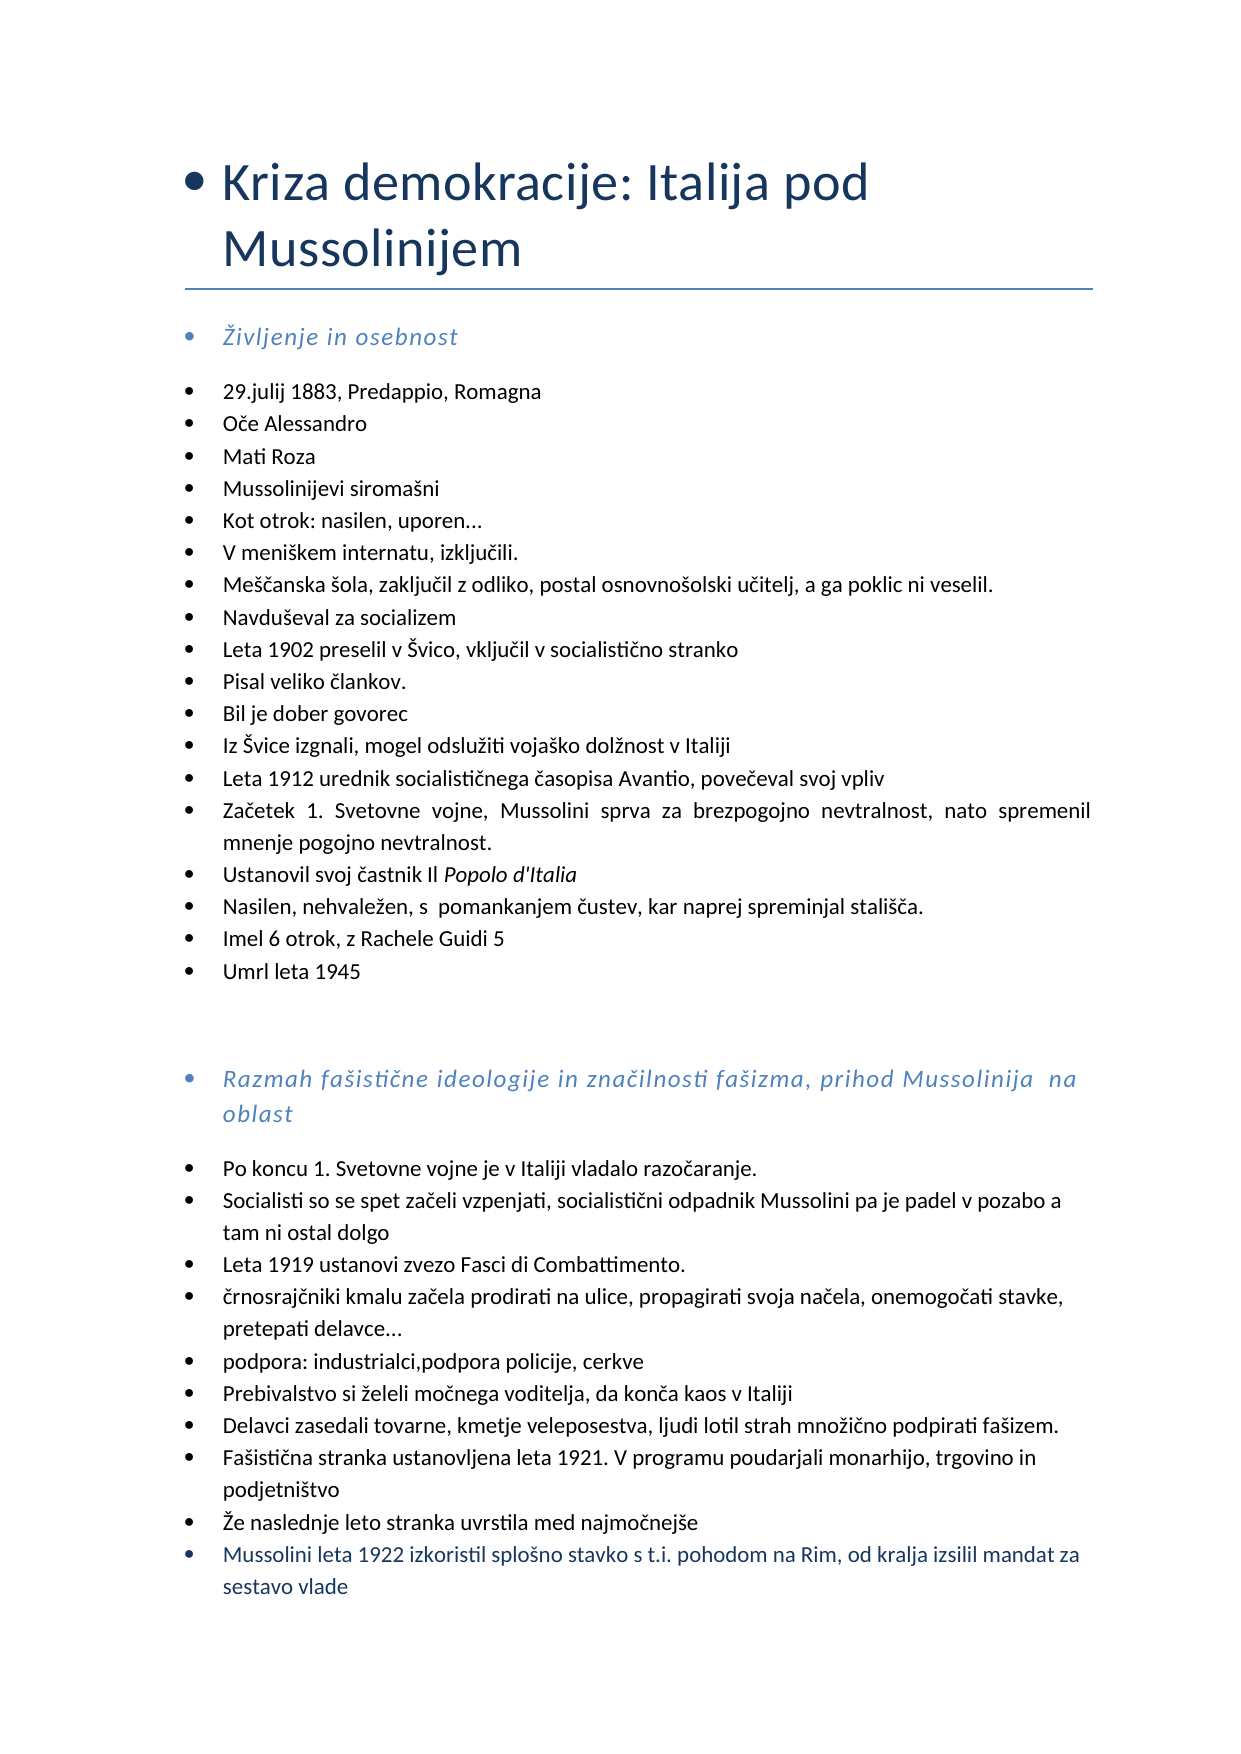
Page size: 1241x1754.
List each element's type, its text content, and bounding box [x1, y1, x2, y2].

list Meščanska šola, zaključil z odliko, postal osnovnošolski učitelj, a ga poklic ni veselil. [185, 571, 1093, 598]
list Pisal veliko člankov. [185, 667, 1093, 695]
list Prebivalstvo si želeli močnega voditelja, da konča kaos v Italiji [185, 1379, 1093, 1407]
list Navduševal za socializem [185, 603, 1093, 631]
list Že naslednje leto stranka uvrstila med najmočnejše [185, 1508, 1093, 1536]
list Fašistična stranka ustanovljena leta 1921. V programu poudarjali monarhijo, trgovino in podjetništvo [185, 1443, 1093, 1503]
list Umrl leta 1945 [185, 957, 1093, 985]
list Socialisti so se spet začeli vzpenjati, socialistični odpadnik Mussolini pa je padel v pozabo a tam ni ostal dolgo [185, 1186, 1093, 1246]
list Mussolini leta 1922 izkoristil splošno stavko s t.i. pohodom na Rim, od kralja izsilil mandat za sestavo vlade [185, 1540, 1093, 1600]
subtitle Življenje in osebnost [185, 322, 1093, 352]
list Leta 1919 ustanovi zvezo Fasci di Combattimento. [185, 1250, 1093, 1278]
list Mussolinijevi siromašni [185, 474, 1093, 502]
list Ustanovil svoj častnik Il Popolo d'Italia [185, 860, 1093, 888]
list V meniškem internatu, izključili. [185, 538, 1093, 566]
list Začetek 1. Svetovne vojne, Mussolini sprva za brezpogojno nevtralnost, nato spremenil mnenje pogojno nevtralnost. [185, 796, 1093, 856]
list 29.julij 1883, Predappio, Romagna [185, 377, 1093, 405]
list Kot otrok: nasilen, uporen... [185, 506, 1093, 534]
list Leta 1912 urednik socialističnega časopisa Avantio, povečeval svoj vpliv [185, 764, 1093, 792]
list Nasilen, nehvaležen, s pomankanjem čustev, kar naprej spreminjal stališča. [185, 892, 1093, 920]
list Iz Švice izgnali, mogel odslužiti vojaško dolžnost v Italiji [185, 731, 1093, 759]
list podpora: industrialci,podpora policije, cerkve [185, 1347, 1093, 1375]
list Oče Alessandro [185, 409, 1093, 438]
list Bil je dober govorec [185, 699, 1093, 727]
title Kriza demokracije: Italija pod Mussolinijem [185, 148, 1093, 288]
list Imel 6 otrok, z Rachele Guidi 5 [185, 924, 1093, 953]
list Delavci zasedali tovarne, kmetje veleposestva, ljudi lotil strah množično podpirati fašizem. [185, 1411, 1093, 1439]
list Leta 1902 preselil v Švico, vključil v socialistično stranko [185, 635, 1093, 663]
list Mati Roza [185, 442, 1093, 470]
subtitle Razmah fašistične ideologije in značilnosti fašizma, prihod Mussolinija na oblast [185, 1063, 1093, 1128]
list Po koncu 1. Svetovne vojne je v Italiji vladalo razočaranje. [185, 1154, 1093, 1182]
list črnosrajčniki kmalu začela prodirati na ulice, propagirati svoja načela, onemogočati stavke, pretepati delavce... [185, 1282, 1093, 1343]
